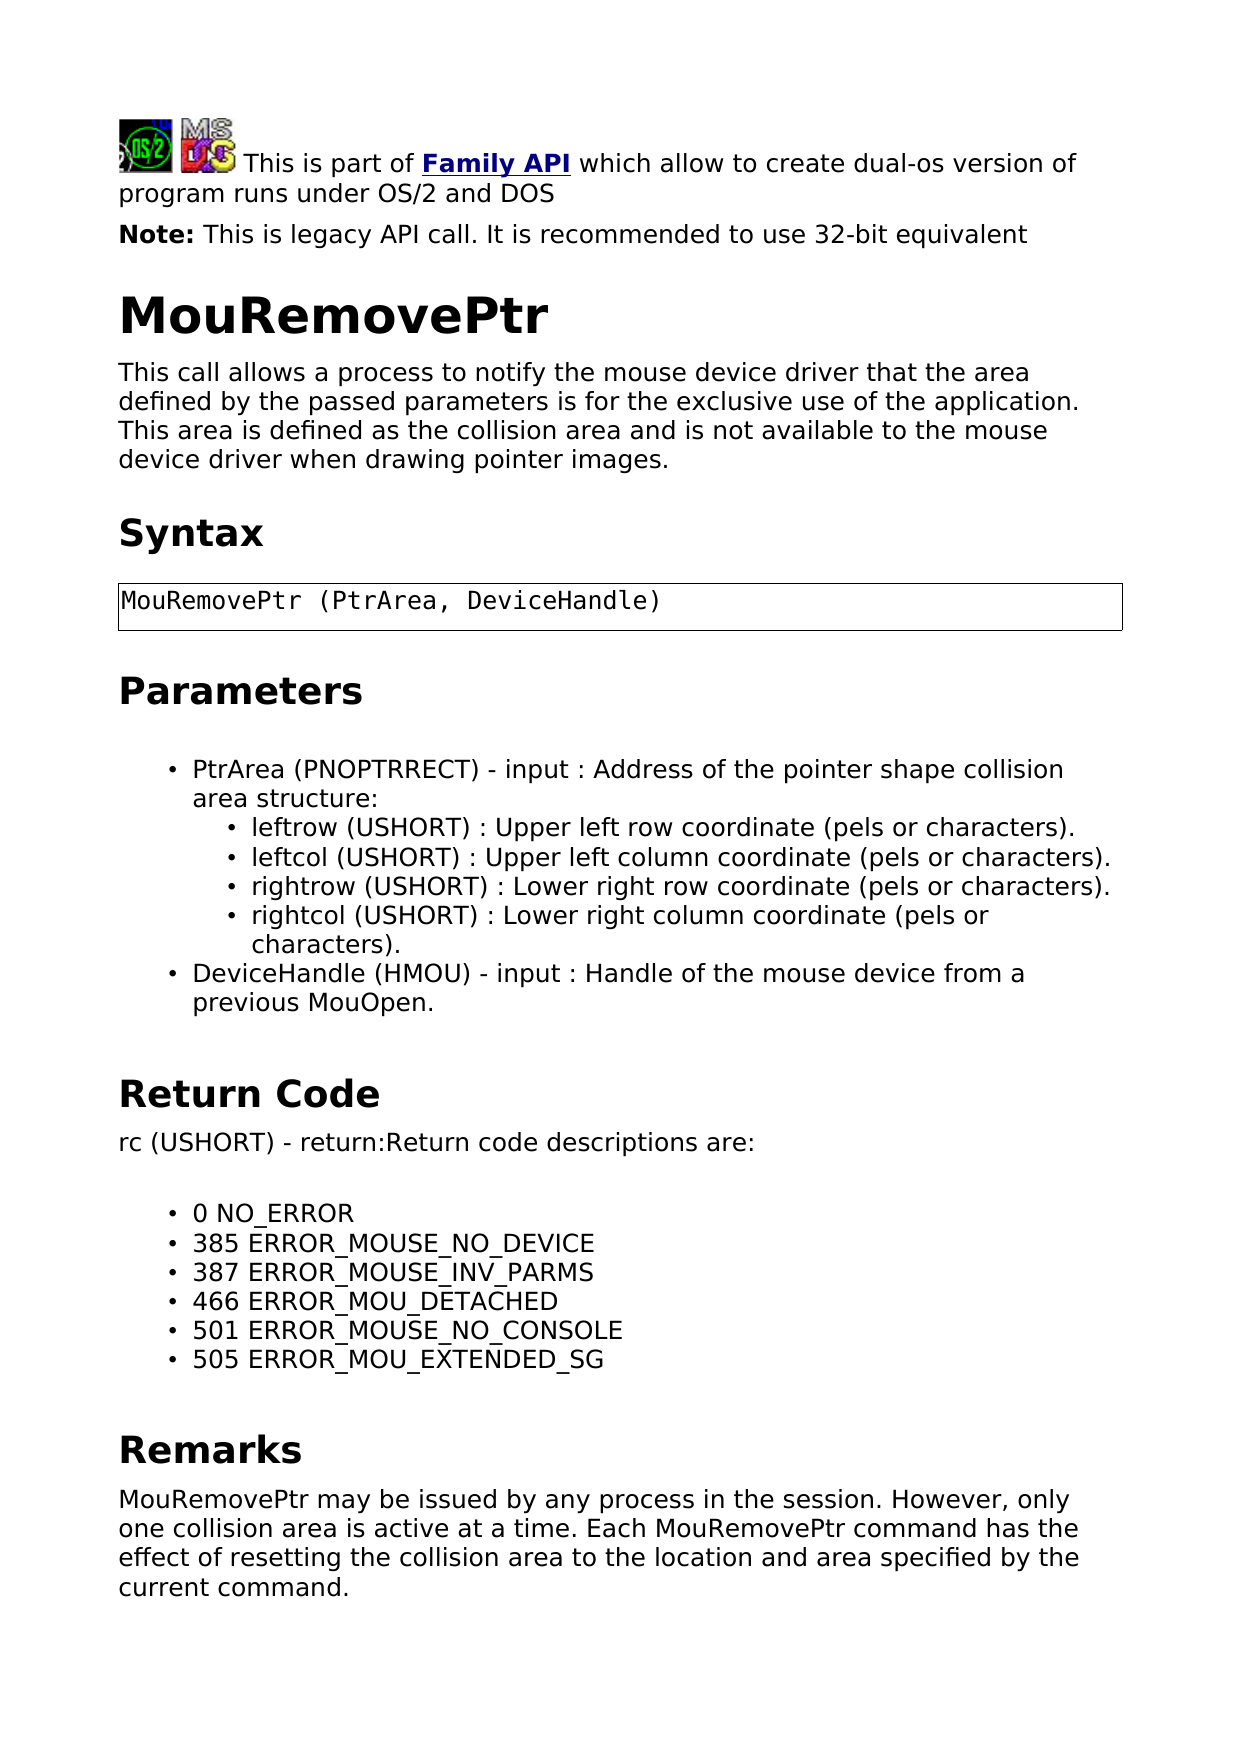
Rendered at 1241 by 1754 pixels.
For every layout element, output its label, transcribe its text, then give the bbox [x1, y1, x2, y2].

table_header MouRemovePtr (PtrArea, DeviceHandle) [119, 584, 1122, 630]
subtitle Return Code [118, 1072, 1122, 1116]
subtitle Remarks [118, 1429, 1122, 1473]
list rightrow (USHORT) : Lower right row coordinate (pels or characters). [236, 872, 1122, 901]
list leftcol (USHORT) : Upper left column coordinate (pels or characters). [236, 843, 1122, 872]
picture [180, 118, 236, 173]
text MouRemovePtr may be issued by any process in the session. However, only one collision area is active at a time. Each MouRemovePtr command has the effect of resetting the collision area to the location and area specified by the current command. [118, 1485, 1122, 1602]
list 505 ERROR_MOU_EXTENDED_SG [177, 1345, 1122, 1374]
list DeviceHandle (HMOU) - input : Handle of the mouse device from a previous MouOpen. [177, 959, 1122, 1018]
list PtrArea (PNOPTRRECT) - input : Address of the pointer shape collision area structure: [177, 755, 1122, 814]
list 385 ERROR_MOUSE_NO_DEVICE [177, 1229, 1122, 1258]
subtitle Syntax [118, 512, 1122, 556]
list rightcol (USHORT) : Lower right column coordinate (pels or characters). [236, 901, 1122, 959]
list 387 ERROR_MOUSE_INV_PARMS [177, 1258, 1122, 1287]
list 501 ERROR_MOUSE_NO_CONSOLE [177, 1316, 1122, 1345]
text This call allows a process to notify the mouse device driver that the area defined by the passed parameters is for the exclusive use of the application. This area is defined as the collision area and is not available to the mouse device driver when drawing pointer images. [118, 358, 1122, 474]
text This is part of Family API which allow to create dual-os version of program runs under OS/2 and DOS [118, 118, 1122, 208]
text rc (USHORT) - return:Return code descriptions are: [118, 1128, 1122, 1158]
list leftrow (USHORT) : Upper left row coordinate (pels or characters). [236, 814, 1122, 843]
text Note: This is legacy API call. It is recommended to use 32-bit equivalent [118, 220, 1122, 249]
subtitle Parameters [118, 670, 1122, 713]
list 0 NO_ERROR [177, 1199, 1122, 1229]
list 466 ERROR_MOU_DETACHED [177, 1287, 1122, 1316]
subtitle MouRemovePtr [118, 287, 1122, 345]
picture [118, 118, 173, 173]
